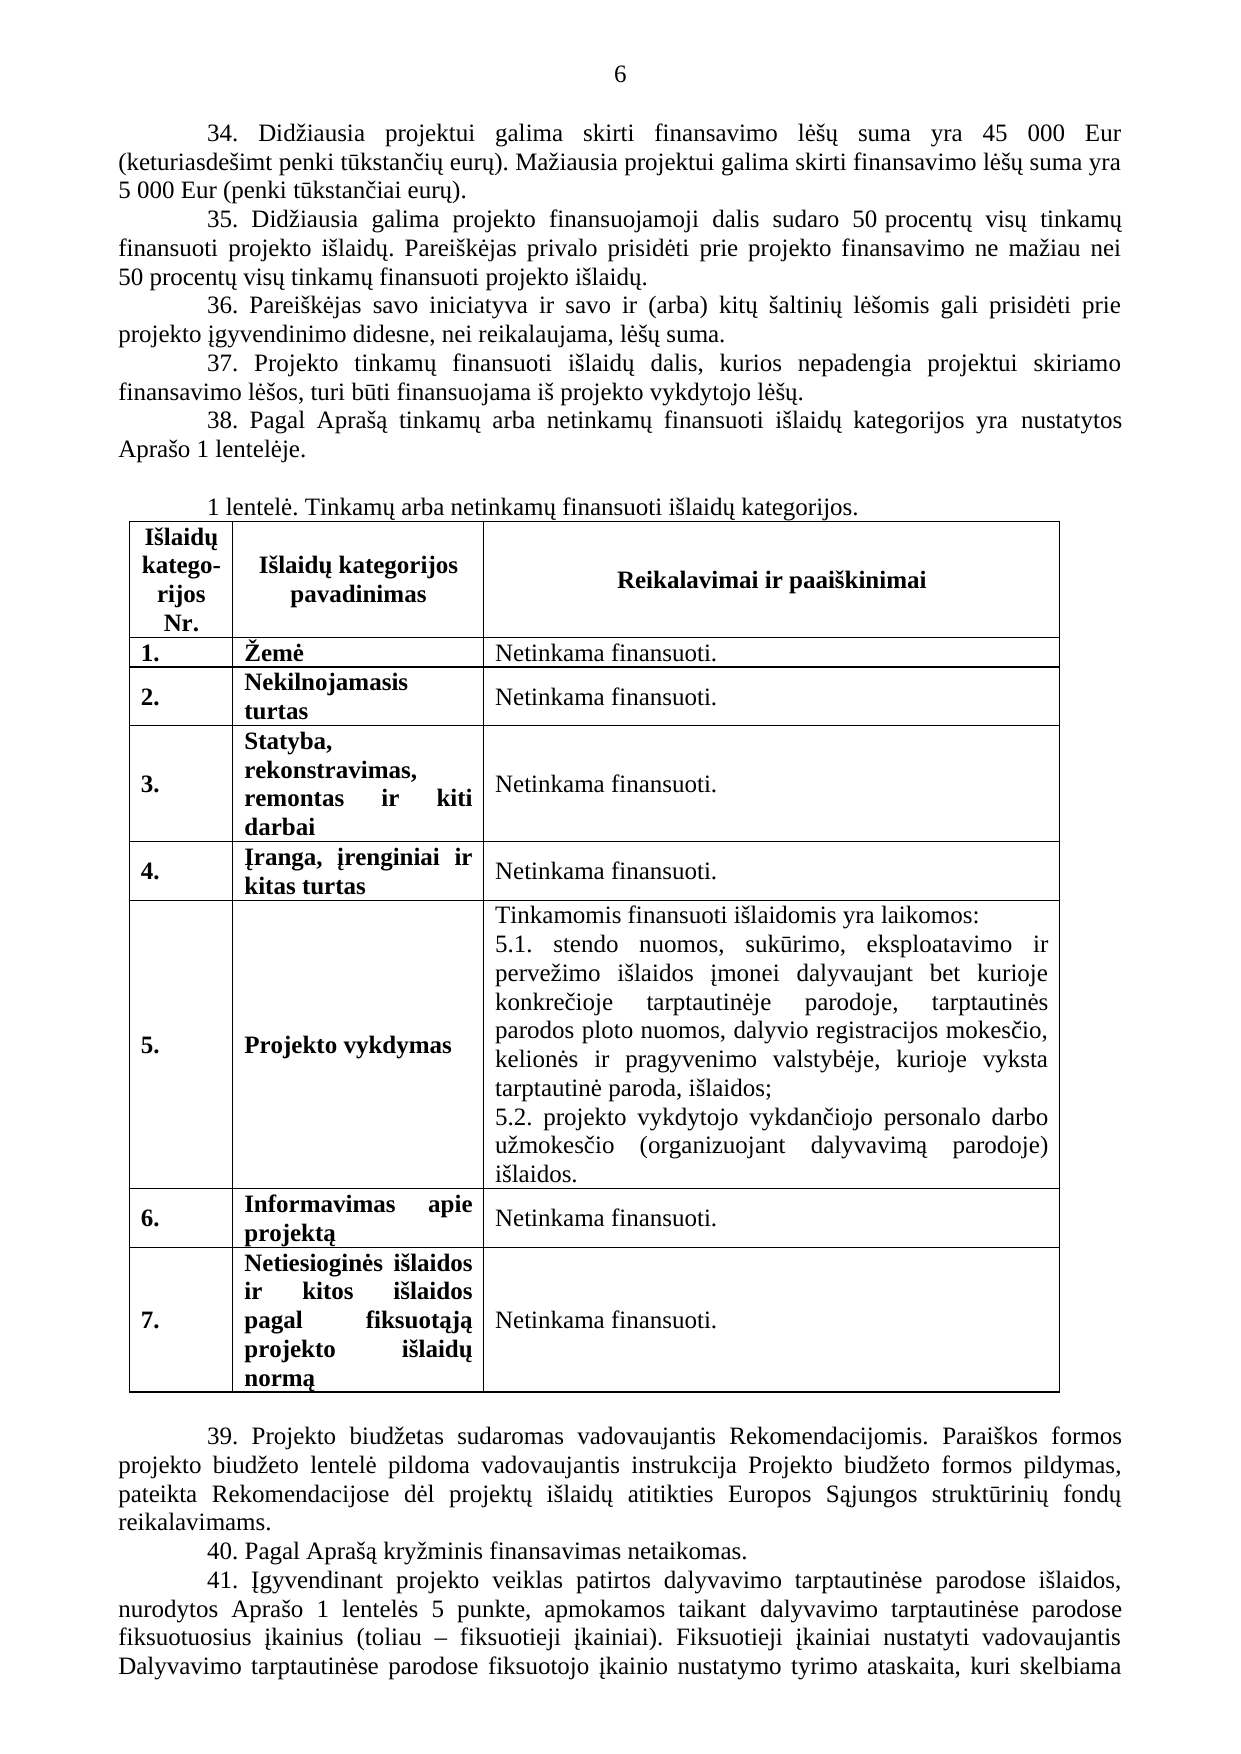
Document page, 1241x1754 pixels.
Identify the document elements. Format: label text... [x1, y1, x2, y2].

table_cell Netinkama finansuoti. [484, 638, 1059, 666]
table_cell Nekilnojamasis turtas [233, 668, 483, 725]
table_cell Netinkama finansuoti. [484, 842, 1059, 899]
table_header Reikalavimai ir paaiškinimai [484, 522, 1059, 637]
table_cell Informavimas apie projektą [233, 1189, 483, 1247]
table_cell 1. [130, 638, 232, 666]
table_cell Netinkama finansuoti. [484, 1189, 1059, 1247]
table_cell 7. [130, 1248, 232, 1391]
table_header Išlaidų kategorijos pavadinimas [233, 522, 483, 637]
text 39. Projekto biudžetas sudaromas vadovaujantis Rekomendacijomis. Paraiškos formos projekto biudžeto lentelė pildoma vadovaujantis instrukcija Projekto biudžeto formos pildymas, pateikta Rekomendacijose dėl projektų išlaidų atitikties Europos Sąjungos struktūrinių fondų reikalavimams. [118, 1421, 1122, 1536]
text 1 lentelė. Tinkamų arba netinkamų finansuoti išlaidų kategorijos. [118, 492, 1122, 521]
table_cell Statyba, rekonstravimas, remontas ir kiti darbai [233, 726, 483, 841]
text 37. Projekto tinkamų finansuoti išlaidų dalis, kurios nepadengia projektui skiriamo finansavimo lėšos, turi būti finansuojama iš projekto vykdytojo lėšų. [118, 348, 1122, 406]
text 36. Pareiškėjas savo iniciatyva ir savo ir (arba) kitų šaltinių lėšomis gali prisidėti prie projekto įgyvendinimo didesne, nei reikalaujama, lėšų suma. [118, 291, 1122, 348]
table_header Išlaidų katego-rijos Nr. [130, 522, 232, 637]
table_cell Netiesioginės išlaidos ir kitos išlaidos pagal fiksuotąją projekto išlaidų normą [233, 1248, 483, 1391]
table_cell Netinkama finansuoti. [484, 726, 1059, 841]
table_cell Įranga, įrenginiai ir kitas turtas [233, 842, 483, 899]
text 38. Pagal Aprašą tinkamų arba netinkamų finansuoti išlaidų kategorijos yra nustatytos Aprašo 1 lentelėje. [118, 406, 1122, 463]
table_cell 2. [130, 668, 232, 725]
text 34. Didžiausia projektui galima skirti finansavimo lėšų suma yra 45 000 Eur (keturiasdešimt penki tūkstančių eurų). Mažiausia projektui galima skirti finansavimo lėšų suma yra 5 000 Eur (penki tūkstančiai eurų). [118, 118, 1122, 204]
table_cell Žemė [233, 638, 483, 666]
table_cell Netinkama finansuoti. [484, 1248, 1059, 1391]
table_cell 4. [130, 842, 232, 899]
text 35. Didžiausia galima projekto finansuojamoji dalis sudaro 50 procentų visų tinkamų finansuoti projekto išlaidų. Pareiškėjas privalo prisidėti prie projekto finansavimo ne mažiau nei 50 procentų visų tinkamų finansuoti projekto išlaidų. [118, 204, 1122, 291]
table_cell 6. [130, 1189, 232, 1247]
table_cell Tinkamomis finansuoti išlaidomis yra laikomos: 5.1. stendo nuomos, sukūrimo, eksploatavimo ir pervežimo išlaidos įmonei dalyvaujant bet kurioje konkrečioje tarptautinėje parodoje, tarptautinės parodos ploto nuomos, dalyvio registracijos mokesčio, kelionės ir pragyvenimo valstybėje, kurioje vyksta tarptautinė paroda, išlaidos; 5.2. projekto vykdytojo vykdančiojo personalo darbo užmokesčio (organizuojant dalyvavimą parodoje) išlaidos. [484, 901, 1059, 1188]
table_cell 3. [130, 726, 232, 841]
text 40. Pagal Aprašą kryžminis finansavimas netaikomas. [118, 1536, 1122, 1565]
table_cell Netinkama finansuoti. [484, 668, 1059, 725]
table_cell 5. [130, 901, 232, 1188]
table_cell Projekto vykdymas [233, 901, 483, 1188]
text 41. Įgyvendinant projekto veiklas patirtos dalyvavimo tarptautinėse parodose išlaidos, nurodytos Aprašo 1 lentelės 5 punkte, apmokamos taikant dalyvavimo tarptautinėse parodose fiksuotuosius įkainius (toliau – fiksuotieji įkainiai). Fiksuotieji įkainiai nustatyti vadovaujantis Dalyvavimo tarptautinėse parodose fiksuotojo įkainio nustatymo tyrimo ataskaita, kuri skelbiama [118, 1565, 1122, 1680]
